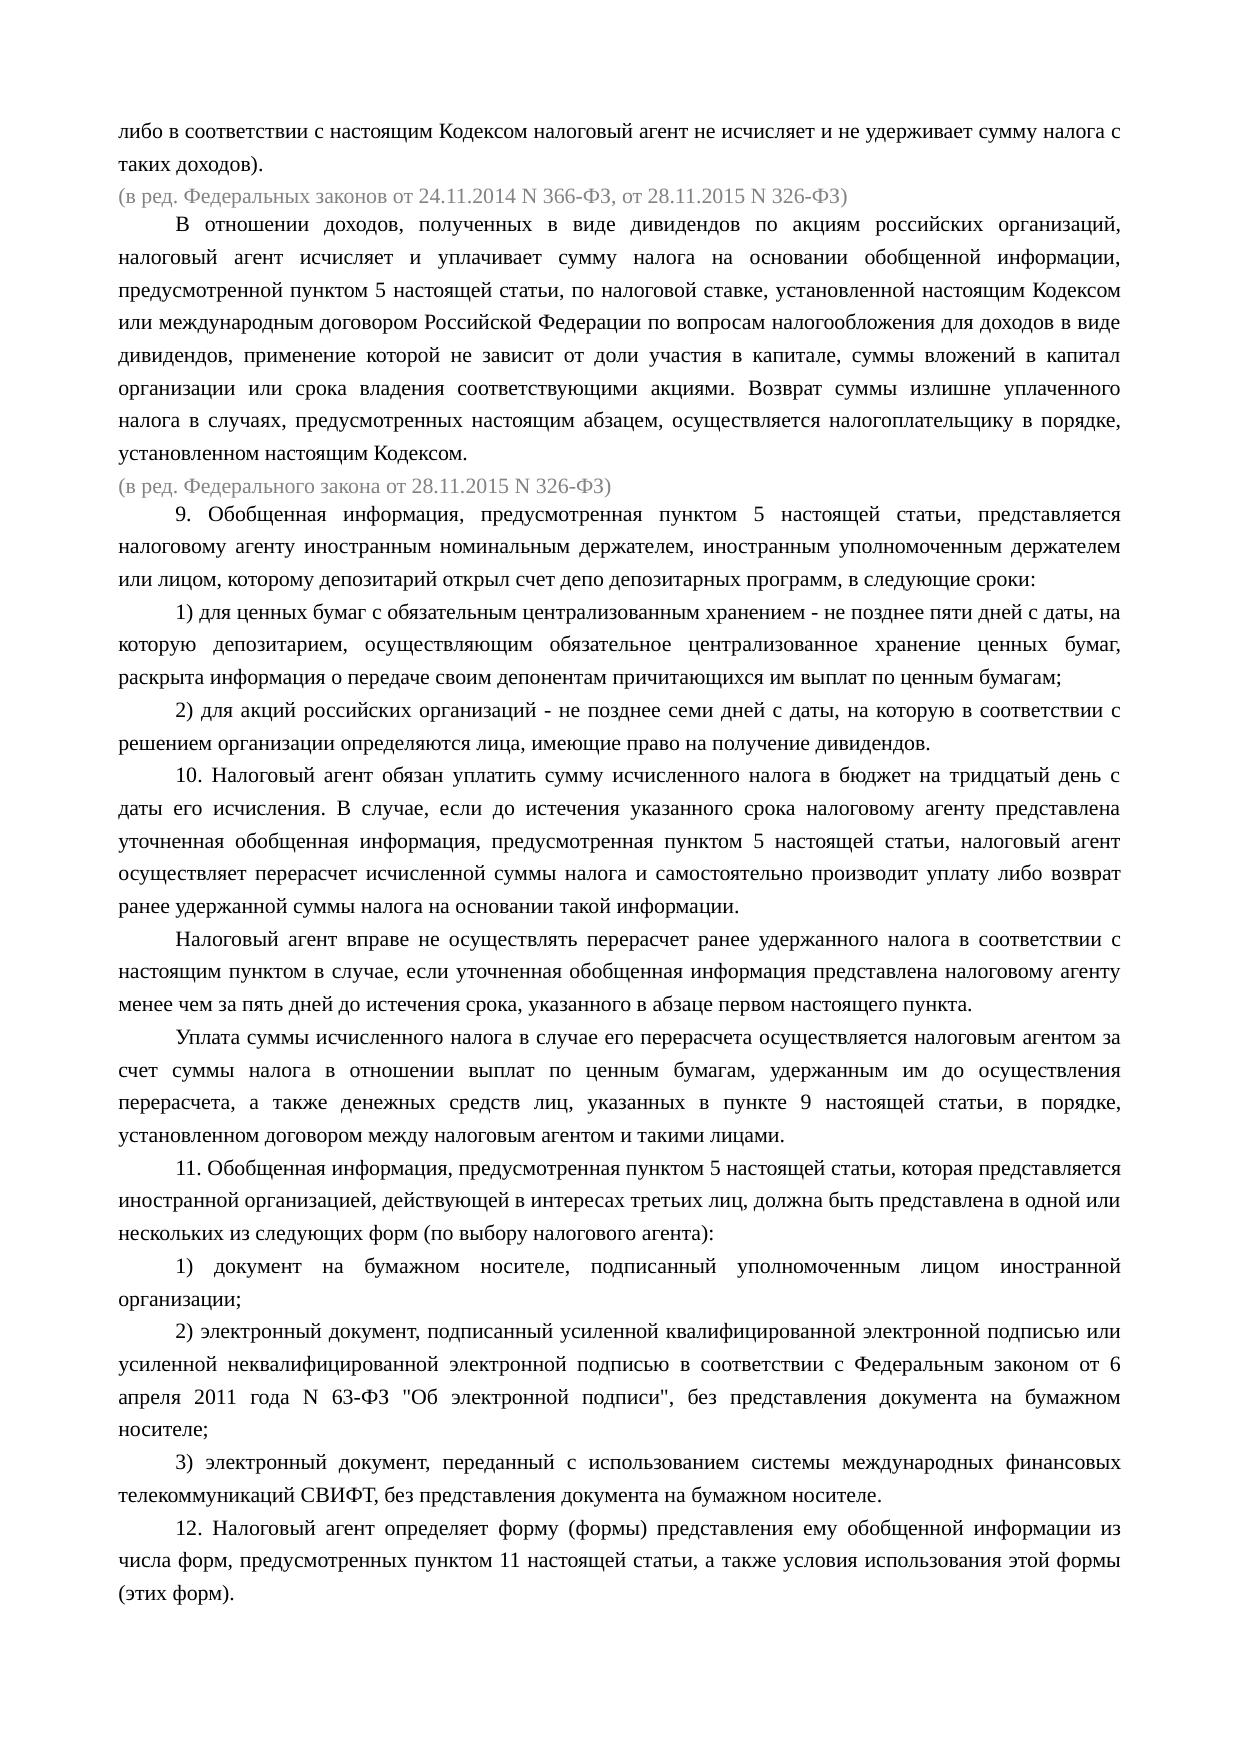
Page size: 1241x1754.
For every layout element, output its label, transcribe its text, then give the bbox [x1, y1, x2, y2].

text 1) для ценных бумаг с обязательным централизованным хранением - не позднее пяти дней с даты, на которую депозитарием, осуществляющим обязательное централизованное хранение ценных бумаг, раскрыта информация о передаче своим депонентам причитающихся им выплат по ценным бумагам; [118, 599, 1122, 689]
text Налоговый агент вправе не осуществлять перерасчет ранее удержанного налога в соответствии с настоящим пунктом в случае, если уточненная обобщенная информация представлена налоговому агенту менее чем за пять дней до истечения срока, указанного в абзаце первом настоящего пункта. [118, 926, 1122, 1016]
text (в ред. Федеральных законов от 24.11.2014 N 366-ФЗ, от 28.11.2015 N 326-ФЗ) [118, 183, 1122, 209]
text 3) электронный документ, переданный с использованием системы международных финансовых телекоммуникаций СВИФТ, без представления документа на бумажном носителе. [118, 1449, 1122, 1507]
text 2) для акций российских организаций - не позднее семи дней с даты, на которую в соответствии с решением организации определяются лица, имеющие право на получение дивидендов. [118, 697, 1122, 755]
text Уплата суммы исчисленного налога в случае его перерасчета осуществляется налоговым агентом за счет суммы налога в отношении выплат по ценным бумагам, удержанным им до осуществления перерасчета, а также денежных средств лиц, указанных в пункте 9 настоящей статьи, в порядке, установленном договором между налоговым агентом и такими лицами. [118, 1024, 1122, 1147]
text 9. Обобщенная информация, предусмотренная пунктом 5 настоящей статьи, представляется налоговому агенту иностранным номинальным держателем, иностранным уполномоченным держателем или лицом, которому депозитарий открыл счет депо депозитарных программ, в следующие сроки: [118, 501, 1122, 591]
text (в ред. Федерального закона от 28.11.2015 N 326-ФЗ) [118, 473, 1122, 498]
text 10. Налоговый агент обязан уплатить сумму исчисленного налога в бюджет на тридцатый день с даты его исчисления. В случае, если до истечения указанного срока налоговому агенту представлена уточненная обобщенная информация, предусмотренная пунктом 5 настоящей статьи, налоговый агент осуществляет перерасчет исчисленной суммы налога и самостоятельно производит уплату либо возврат ранее удержанной суммы налога на основании такой информации. [118, 762, 1122, 918]
text 2) электронный документ, подписанный усиленной квалифицированной электронной подписью или усиленной неквалифицированной электронной подписью в соответствии с Федеральным законом от 6 апреля 2011 года N 63-ФЗ "Об электронной подписи", без представления документа на бумажном носителе; [118, 1318, 1122, 1442]
text В отношении доходов, полученных в виде дивидендов по акциям российских организаций, налоговый агент исчисляет и уплачивает сумму налога на основании обобщенной информации, предусмотренной пунктом 5 настоящей статьи, по налоговой ставке, установленной настоящим Кодексом или международным договором Российской Федерации по вопросам налогообложения для доходов в виде дивидендов, применение которой не зависит от доли участия в капитале, суммы вложений в капитал организации или срока владения соответствующими акциями. Возврат суммы излишне уплаченного налога в случаях, предусмотренных настоящим абзацем, осуществляется налогоплательщику в порядке, установленном настоящим Кодексом. [118, 211, 1122, 465]
text 11. Обобщенная информация, предусмотренная пунктом 5 настоящей статьи, которая представляется иностранной организацией, действующей в интересах третьих лиц, должна быть представлена в одной или нескольких из следующих форм (по выбору налогового агента): [118, 1155, 1122, 1245]
text 12. Налоговый агент определяет форму (формы) представления ему обобщенной информации из числа форм, предусмотренных пунктом 11 настоящей статьи, а также условия использования этой формы (этих форм). [118, 1514, 1122, 1605]
text 1) документ на бумажном носителе, подписанный уполномоченным лицом иностранной организации; [118, 1253, 1122, 1311]
text либо в соответствии с настоящим Кодексом налоговый агент не исчисляет и не удерживает сумму налога с таких доходов). [118, 118, 1122, 176]
